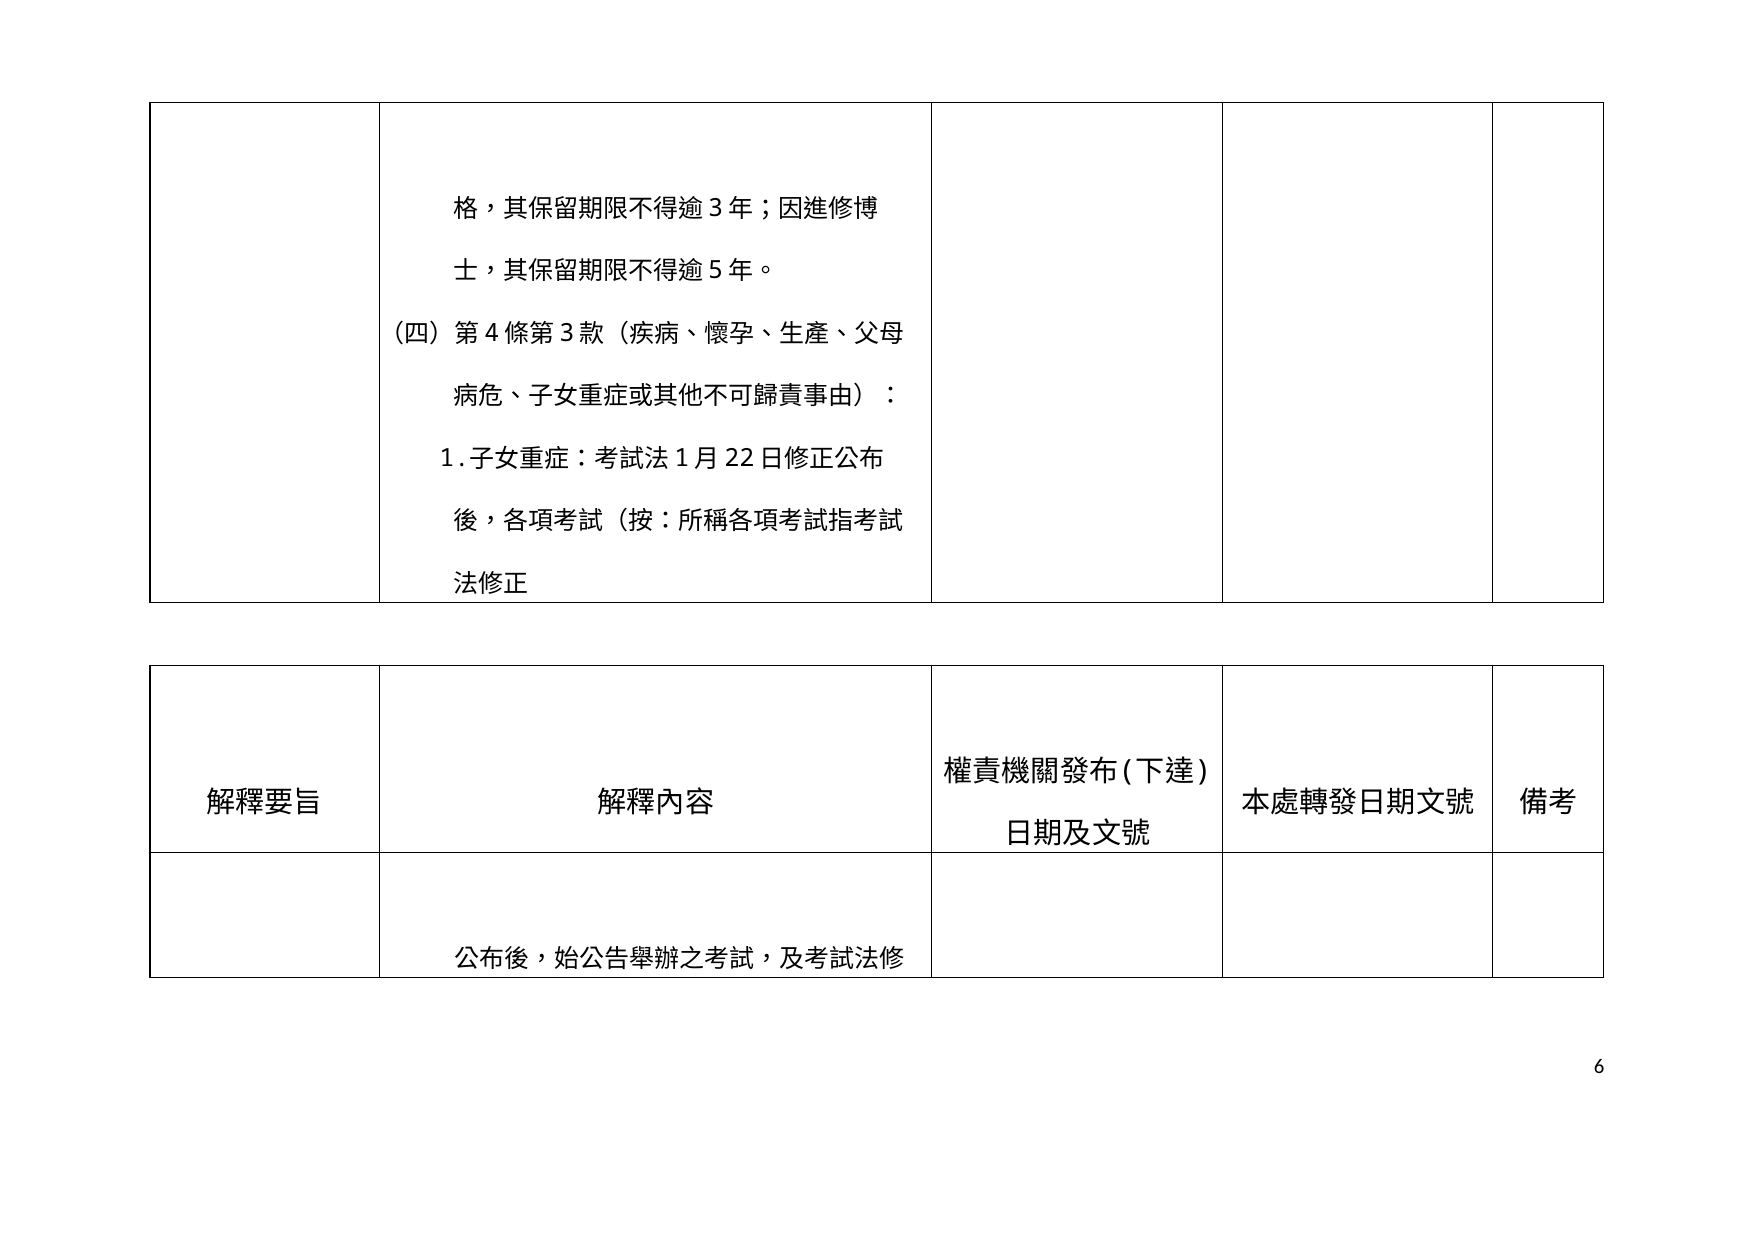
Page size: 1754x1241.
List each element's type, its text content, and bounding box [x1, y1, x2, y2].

table_header 本處轉發日期文號 [1223, 666, 1492, 852]
table_cell [151, 853, 379, 977]
table_header 備考 [1493, 666, 1603, 852]
table_cell [932, 853, 1222, 977]
table_cell [1223, 103, 1492, 602]
table_cell 公布後，始公告舉辦之考試，及考試法修 [380, 853, 931, 977]
table_cell [932, 103, 1222, 602]
table_header 解釋內容 [380, 666, 931, 852]
table_header 權責機關發布(下達)日期及文號 [932, 666, 1222, 852]
table_cell [1493, 103, 1603, 602]
table_cell 格，其保留期限不得逾3年；因進修博士，其保留期限不得逾5年。 （四）第4條第3款（疾病、懷孕、生產、父母病危、子女重症或其他不可歸責事由）： 1.子女重症：考試法1月22日修正公布後，各項考試（按：所稱各項考試指考試法修正 [380, 103, 931, 602]
table_header 解釋要旨 [151, 666, 379, 852]
table_cell [151, 103, 379, 602]
table_cell [1223, 853, 1492, 977]
table_cell [1493, 853, 1603, 977]
